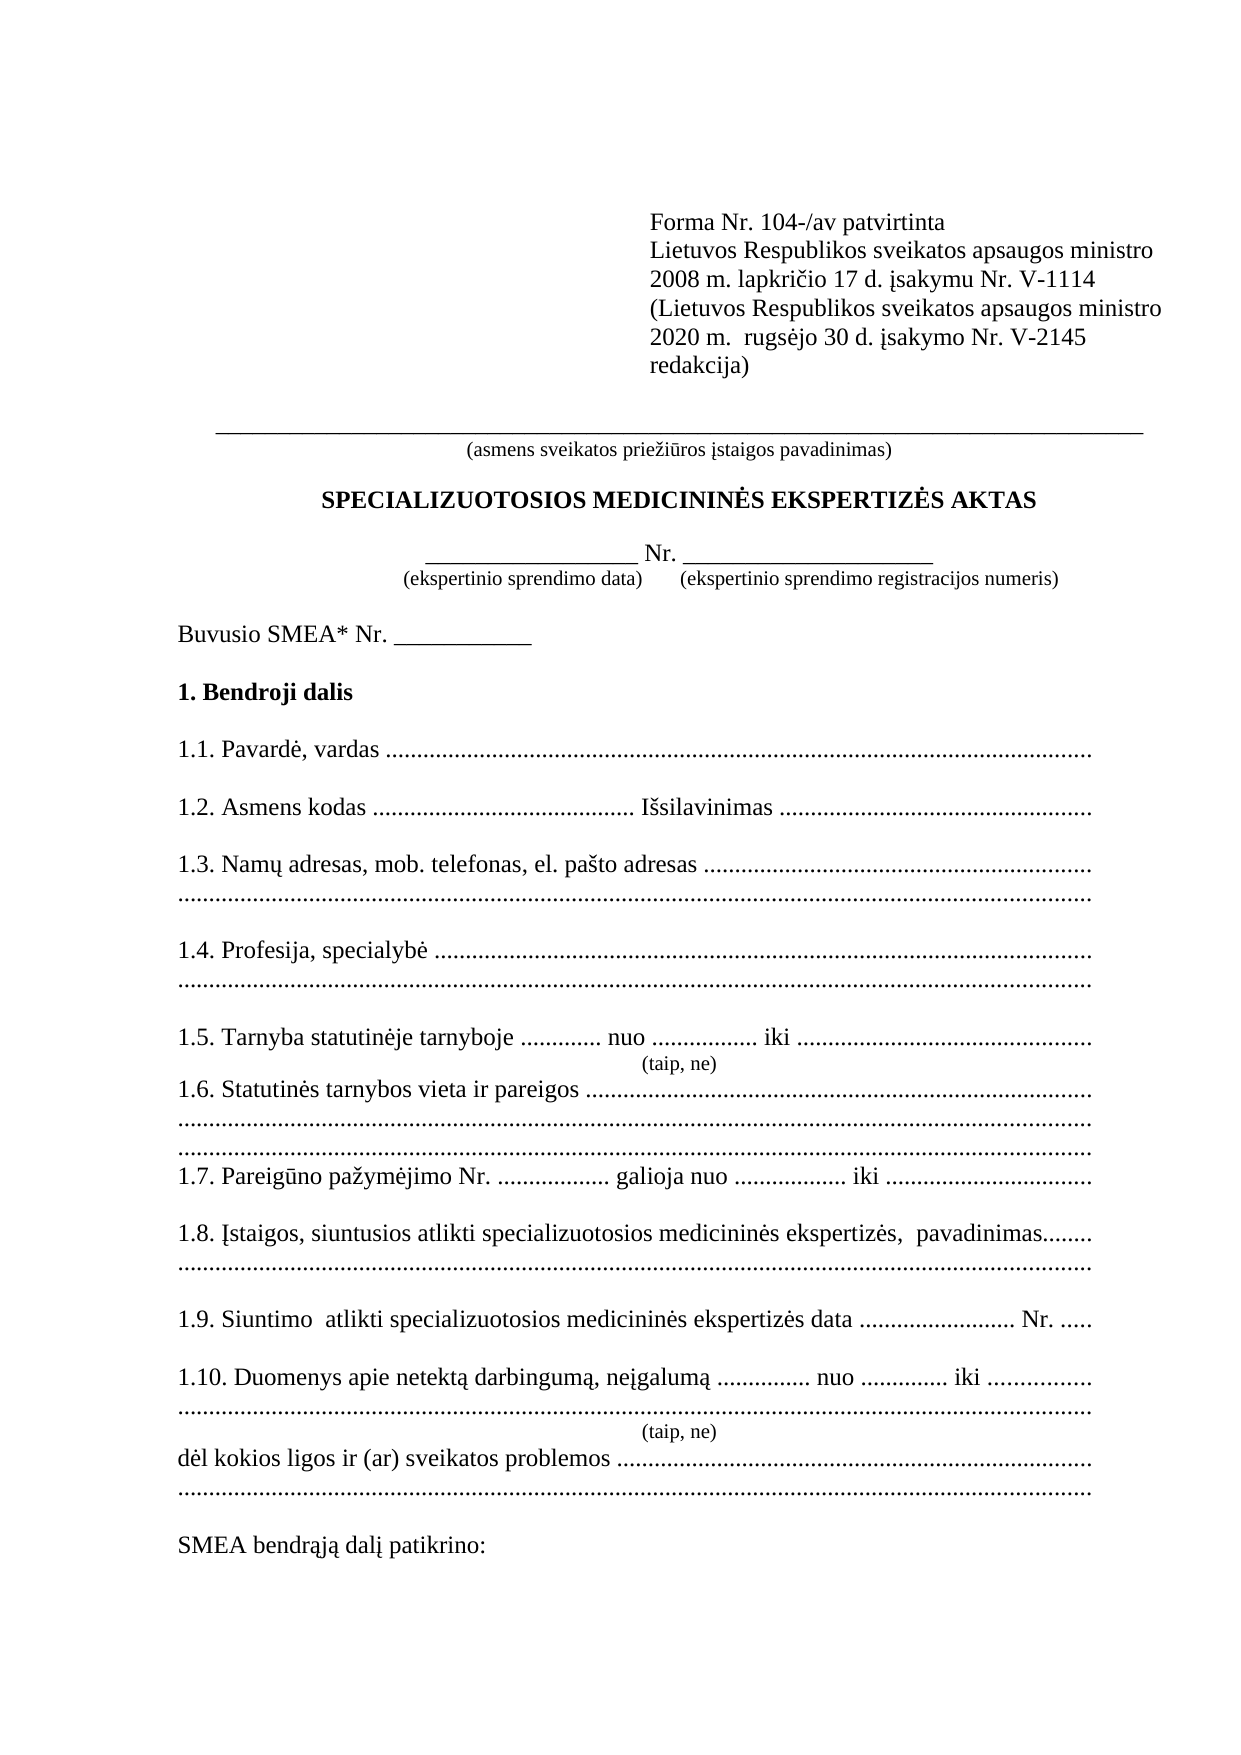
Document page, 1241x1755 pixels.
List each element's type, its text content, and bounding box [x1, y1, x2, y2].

text (asmens sveikatos priežiūros įstaigos pavadinimas) [177, 437, 1181, 461]
text ... [177, 1103, 1181, 1132]
text Buvusio SMEA* Nr. ___________ [177, 619, 1181, 648]
text SMEA bendrąją dalį patikrino: [177, 1530, 1181, 1558]
text 1.5. Tarnyba statutinėje tarnyboje ............. nuo ................. iki [177, 1022, 1181, 1050]
text 1.1. Pavardė, vardas [177, 734, 1181, 763]
text 2008 m. lapkričio 17 d. įsakymu Nr. V-1114 [649, 264, 1181, 293]
text 1.9. Siuntimo atlikti specializuotosios medicininės ekspertizės data ......................... Nr. [177, 1304, 1181, 1333]
text 1.6. Statutinės tarnybos vieta ir pareigos [177, 1074, 1181, 1103]
text 1.3. Namų adresas, mob. telefonas, el. pašto adresas [177, 849, 1181, 878]
text 1.8. Įstaigos, siuntusios atlikti specializuotosios medicininės ekspertizės, pavadinimas [177, 1218, 1181, 1247]
text ... [177, 1247, 1181, 1276]
text (ekspertinio sprendimo data) (ekspertinio sprendimo registracijos numeris) [177, 566, 1181, 590]
text 1.4. Profesija, specialybė [177, 935, 1181, 964]
text 1.10. Duomenys apie netektą darbingumą, neįgalumą ............... nuo .............. iki [177, 1362, 1181, 1391]
text redakcija) [649, 350, 1181, 379]
text (taip, ne) [177, 1050, 1181, 1074]
text ... [177, 1132, 1181, 1161]
text 1. Bendroji dalis [177, 677, 1181, 705]
text (Lietuvos Respublikos sveikatos apsaugos ministro [649, 293, 1181, 322]
text ... [177, 1391, 1181, 1419]
text 1.7. Pareigūno pažymėjimo Nr. .................. galioja nuo .................. iki [177, 1161, 1181, 1189]
text _ [177, 408, 1181, 437]
text ... [177, 964, 1181, 993]
text Forma Nr. 104-/av patvirtinta [649, 207, 1181, 235]
text ... [177, 878, 1181, 907]
text SPECIALIZUOTOSIOS MEDICININĖS EKSPERTIZĖS AKTAS [177, 485, 1181, 513]
text Lietuvos Respublikos sveikatos apsaugos ministro [649, 235, 1181, 264]
text (taip, ne) [177, 1419, 1181, 1443]
text _________________ Nr. ____________________ [177, 538, 1181, 566]
text dėl kokios ligos ir (ar) sveikatos problemos [177, 1443, 1181, 1472]
text 1.2. Asmens kodas .......................................... Išsilavinimas [177, 792, 1181, 820]
text 2020 m. rugsėjo 30 d. įsakymo Nr. V-2145 [649, 322, 1181, 350]
text ... [177, 1472, 1181, 1501]
